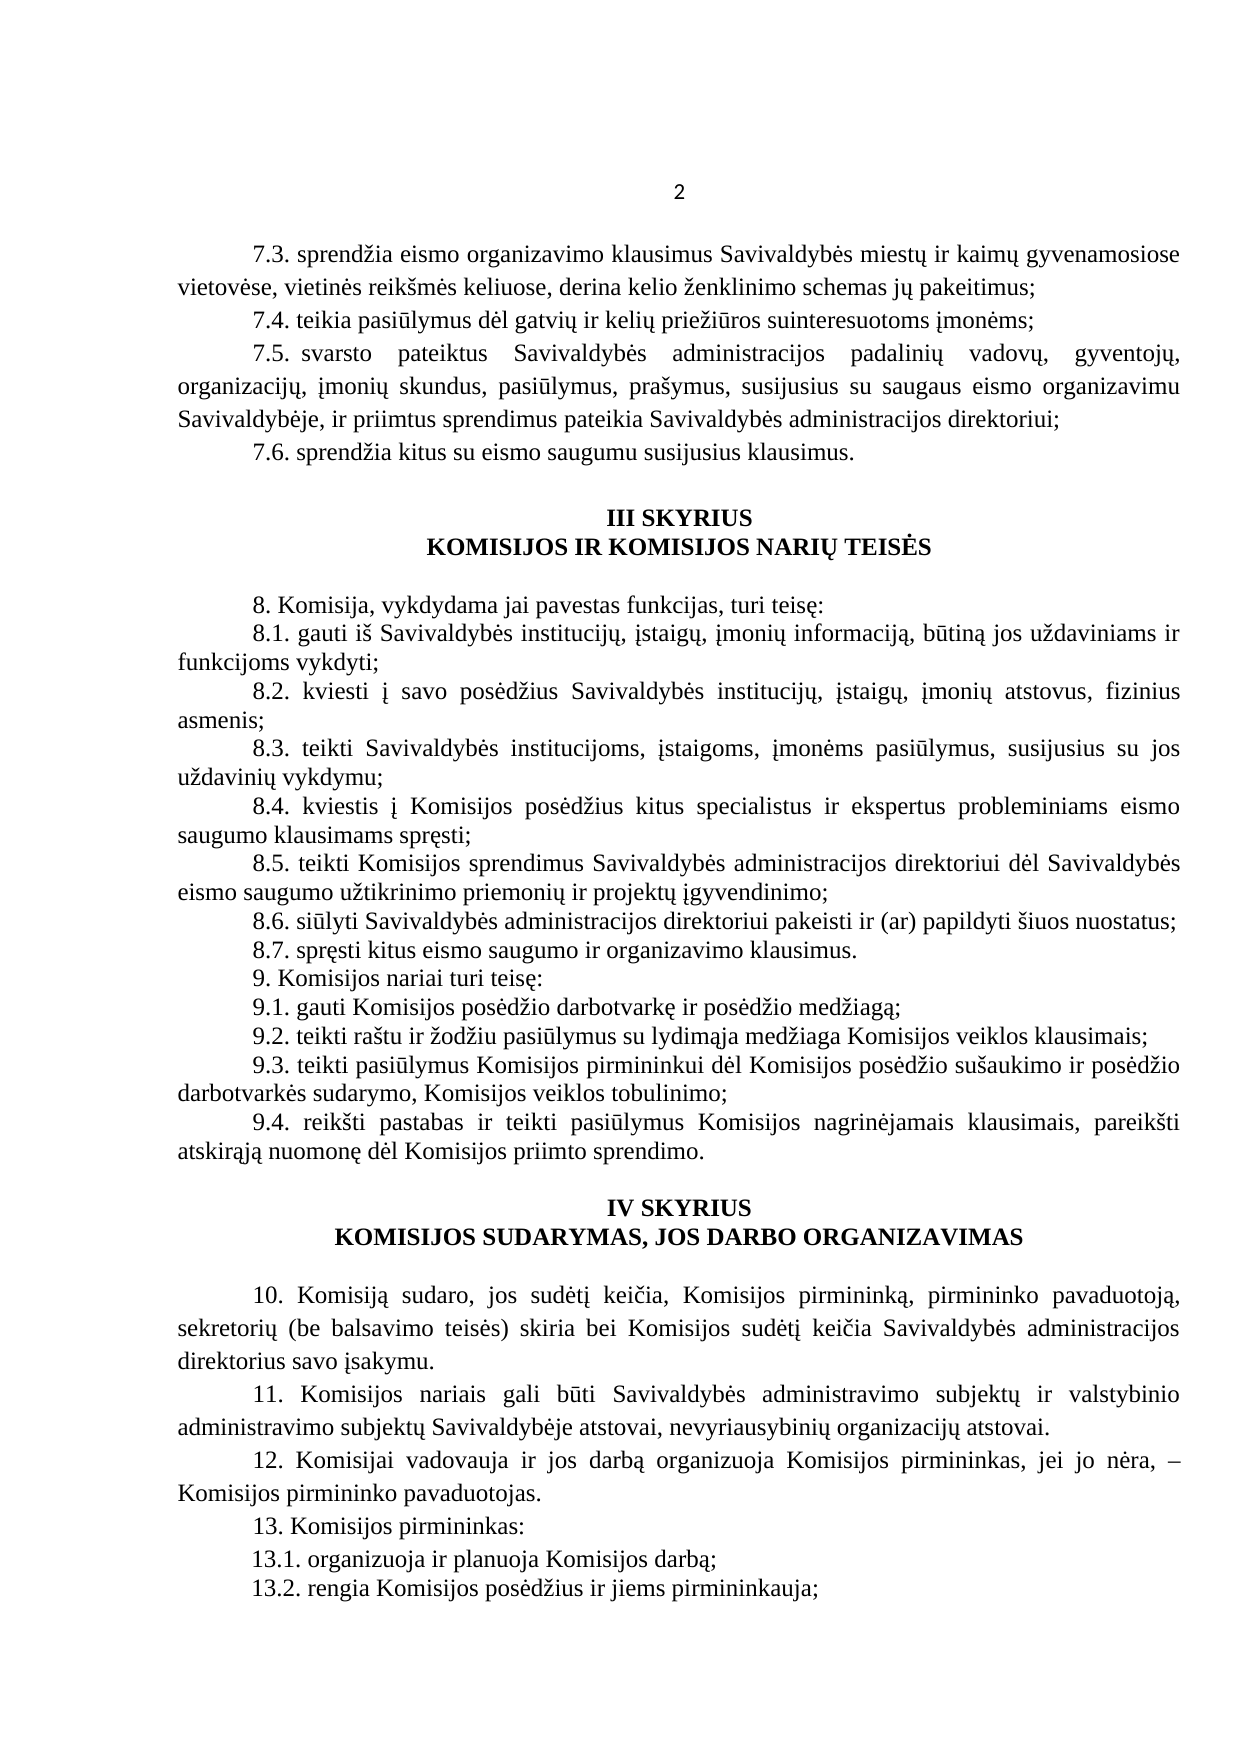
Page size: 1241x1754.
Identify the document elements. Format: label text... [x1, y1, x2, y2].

text 7.6. sprendžia kitus su eismo saugumu susijusius klausimus. [177, 437, 1181, 466]
text 9. Komisijos nariai turi teisę: [177, 963, 1181, 992]
text IV SKYRIUS [177, 1193, 1181, 1222]
text 9.4. reikšti pastabas ir teikti pasiūlymus Komisijos nagrinėjamais klausimais, pareikšti atskirąją nuomonę dėl Komisijos priimto sprendimo. [177, 1107, 1181, 1165]
text 8.1. gauti iš Savivaldybės institucijų, įstaigų, įmonių informaciją, būtiną jos uždaviniams ir funkcijoms vykdyti; [177, 618, 1181, 676]
text 11. Komisijos nariais gali būti Savivaldybės administravimo subjektų ir valstybinio administravimo subjektų Savivaldybėje atstovai, nevyriausybinių organizacijų atstovai. [177, 1379, 1181, 1441]
text 8.3. teikti Savivaldybės institucijoms, įstaigoms, įmonėms pasiūlymus, susijusius su jos uždavinių vykdymu; [177, 733, 1181, 791]
text 8.6. siūlyti Savivaldybės administracijos direktoriui pakeisti ir (ar) papildyti šiuos nuostatus; [177, 906, 1181, 935]
text KOMISIJOS SUDARYMAS, JOS DARBO ORGANIZAVIMAS [177, 1222, 1181, 1251]
text 9.2. teikti raštu ir žodžiu pasiūlymus su lydimąja medžiaga Komisijos veiklos klausimais; [177, 1021, 1181, 1050]
text 7.4. teikia pasiūlymus dėl gatvių ir kelių priežiūros suinteresuotoms įmonėms; [177, 305, 1181, 334]
text 13. Komisijos pirmininkas: [177, 1511, 1181, 1539]
text 13.1. organizuoja ir planuoja Komisijos darbą; [177, 1544, 1181, 1573]
text 10. Komisiją sudaro, jos sudėtį keičia, Komisijos pirmininką, pirmininko pavaduotoją, sekretorių (be balsavimo teisės) skiria bei Komisijos sudėtį keičia Savivaldybės administracijos direktorius savo įsakymu. [177, 1280, 1181, 1374]
text 13.2. rengia Komisijos posėdžius ir jiems pirmininkauja; [177, 1573, 1181, 1601]
text 7.5. svarsto pateiktus Savivaldybės administracijos padalinių vadovų, gyventojų, organizacijų, įmonių skundus, pasiūlymus, prašymus, susijusius su saugaus eismo organizavimu Savivaldybėje, ir priimtus sprendimus pateikia Savivaldybės administracijos direktoriui; [177, 338, 1181, 433]
text III SKYRIUS [177, 503, 1181, 532]
text 9.3. teikti pasiūlymus Komisijos pirmininkui dėl Komisijos posėdžio sušaukimo ir posėdžio darbotvarkės sudarymo, Komisijos veiklos tobulinimo; [177, 1050, 1181, 1107]
text KOMISIJOS IR KOMISIJOS NARIŲ TEISĖS [177, 532, 1181, 561]
text 8.4. kviestis į Komisijos posėdžius kitus specialistus ir ekspertus probleminiams eismo saugumo klausimams spręsti; [177, 791, 1181, 848]
text 8.5. teikti Komisijos sprendimus Savivaldybės administracijos direktoriui dėl Savivaldybės eismo saugumo užtikrinimo priemonių ir projektų įgyvendinimo; [177, 848, 1181, 906]
text 8. Komisija, vykdydama jai pavestas funkcijas, turi teisę: [177, 590, 1181, 618]
text 8.7. spręsti kitus eismo saugumo ir organizavimo klausimus. [177, 935, 1181, 963]
text 8.2. kviesti į savo posėdžius Savivaldybės institucijų, įstaigų, įmonių atstovus, fizinius asmenis; [177, 676, 1181, 733]
text 12. Komisijai vadovauja ir jos darbą organizuoja Komisijos pirmininkas, jei jo nėra, – Komisijos pirmininko pavaduotojas. [177, 1445, 1181, 1507]
text 7.3. sprendžia eismo organizavimo klausimus Savivaldybės miestų ir kaimų gyvenamosiose vietovėse, vietinės reikšmės keliuose, derina kelio ženklinimo schemas jų pakeitimus; [177, 239, 1181, 301]
text 9.1. gauti Komisijos posėdžio darbotvarkę ir posėdžio medžiagą; [177, 992, 1181, 1021]
